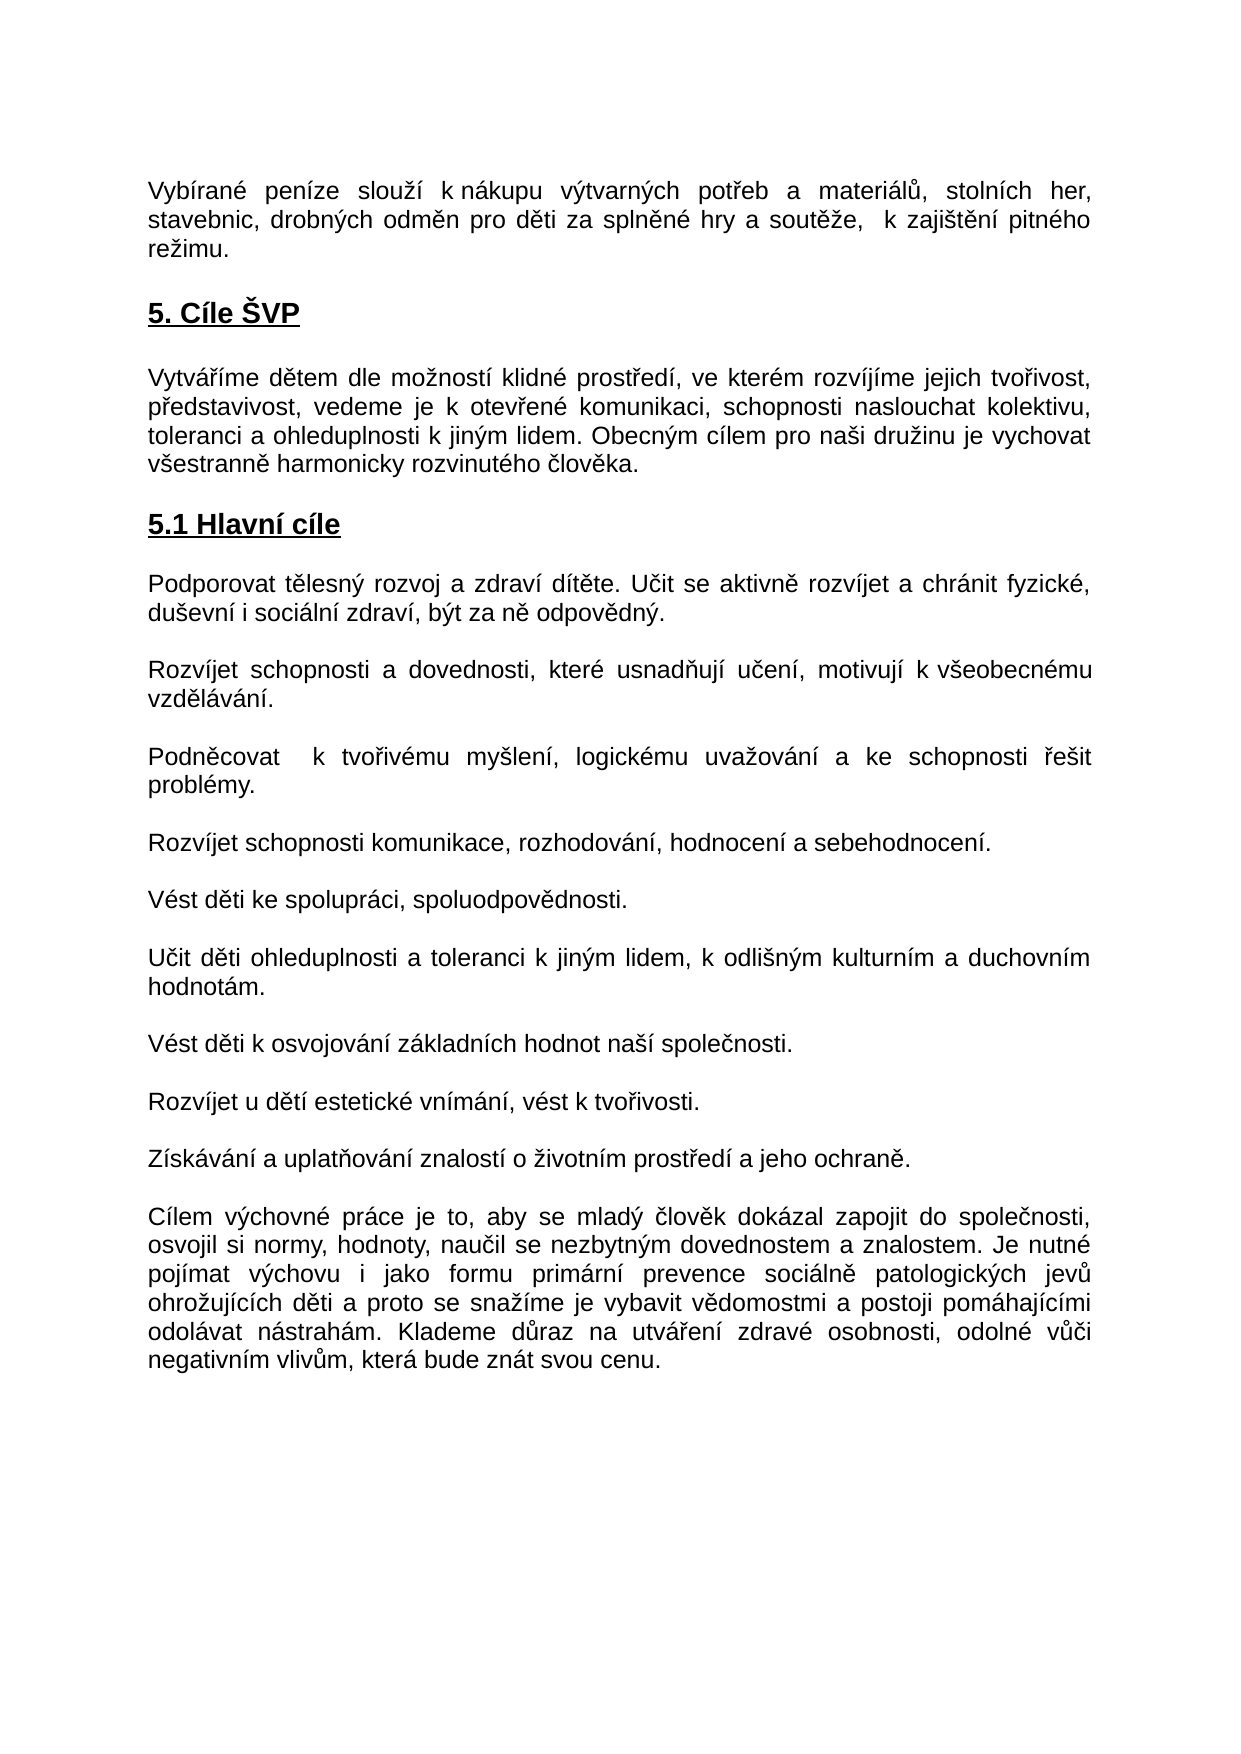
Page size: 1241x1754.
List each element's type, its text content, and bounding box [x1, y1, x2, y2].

text Rozvíjet u dětí estetické vnímání, vést k tvořivosti. [148, 1087, 1093, 1116]
text Cílem výchovné práce je to, aby se mladý člověk dokázal zapojit do společnosti, osvojil si normy, hodnoty, naučil se nezbytným dovednostem a znalostem. Je nutné pojímat výchovu i jako formu primární prevence sociálně patologických jevů ohrožujících děti a proto se snažíme je vybavit vědomostmi a postoji pomáhajícími odolávat nástrahám. Klademe důraz na utváření zdravé osobnosti, odolné vůči negativním vlivům, která bude znát svou cenu. [148, 1202, 1093, 1374]
text Vybírané peníze slouží k nákupu výtvarných potřeb a materiálů, stolních her, stavebnic, drobných odměn pro děti za splněné hry a soutěže, k zajištění pitného režimu. [148, 176, 1093, 263]
text 5. Cíle ŠVP [148, 296, 1093, 330]
text Získávání a uplatňování znalostí o životním prostředí a jeho ochraně. [148, 1144, 1093, 1173]
text Vést děti k osvojování základních hodnot naší společnosti. [148, 1029, 1093, 1058]
text Podporovat tělesný rozvoj a zdraví dítěte. Učit se aktivně rozvíjet a chránit fyzické, duševní i sociální zdraví, být za ně odpovědný. [148, 569, 1093, 627]
text Podněcovat k tvořivému myšlení, logickému uvažování a ke schopnosti řešit problémy. [148, 742, 1093, 799]
text Vytváříme dětem dle možností klidné prostředí, ve kterém rozvíjíme jejich tvořivost, představivost, vedeme je k otevřené komunikaci, schopnosti naslouchat kolektivu, toleranci a ohleduplnosti k jiným lidem. Obecným cílem pro naši družinu je vychovat všestranně harmonicky rozvinutého člověka. [148, 363, 1093, 478]
text Rozvíjet schopnosti a dovednosti, které usnadňují učení, motivují k všeobecnému vzdělávání. [148, 656, 1093, 713]
text Rozvíjet schopnosti komunikace, rozhodování, hodnocení a sebehodnocení. [148, 828, 1093, 857]
text Učit děti ohleduplnosti a toleranci k jiným lidem, k odlišným kulturním a duchovním hodnotám. [148, 943, 1093, 1001]
text Vést děti ke spolupráci, spoluodpovědnosti. [148, 886, 1093, 914]
text 5.1 Hlavní cíle [148, 507, 1093, 541]
